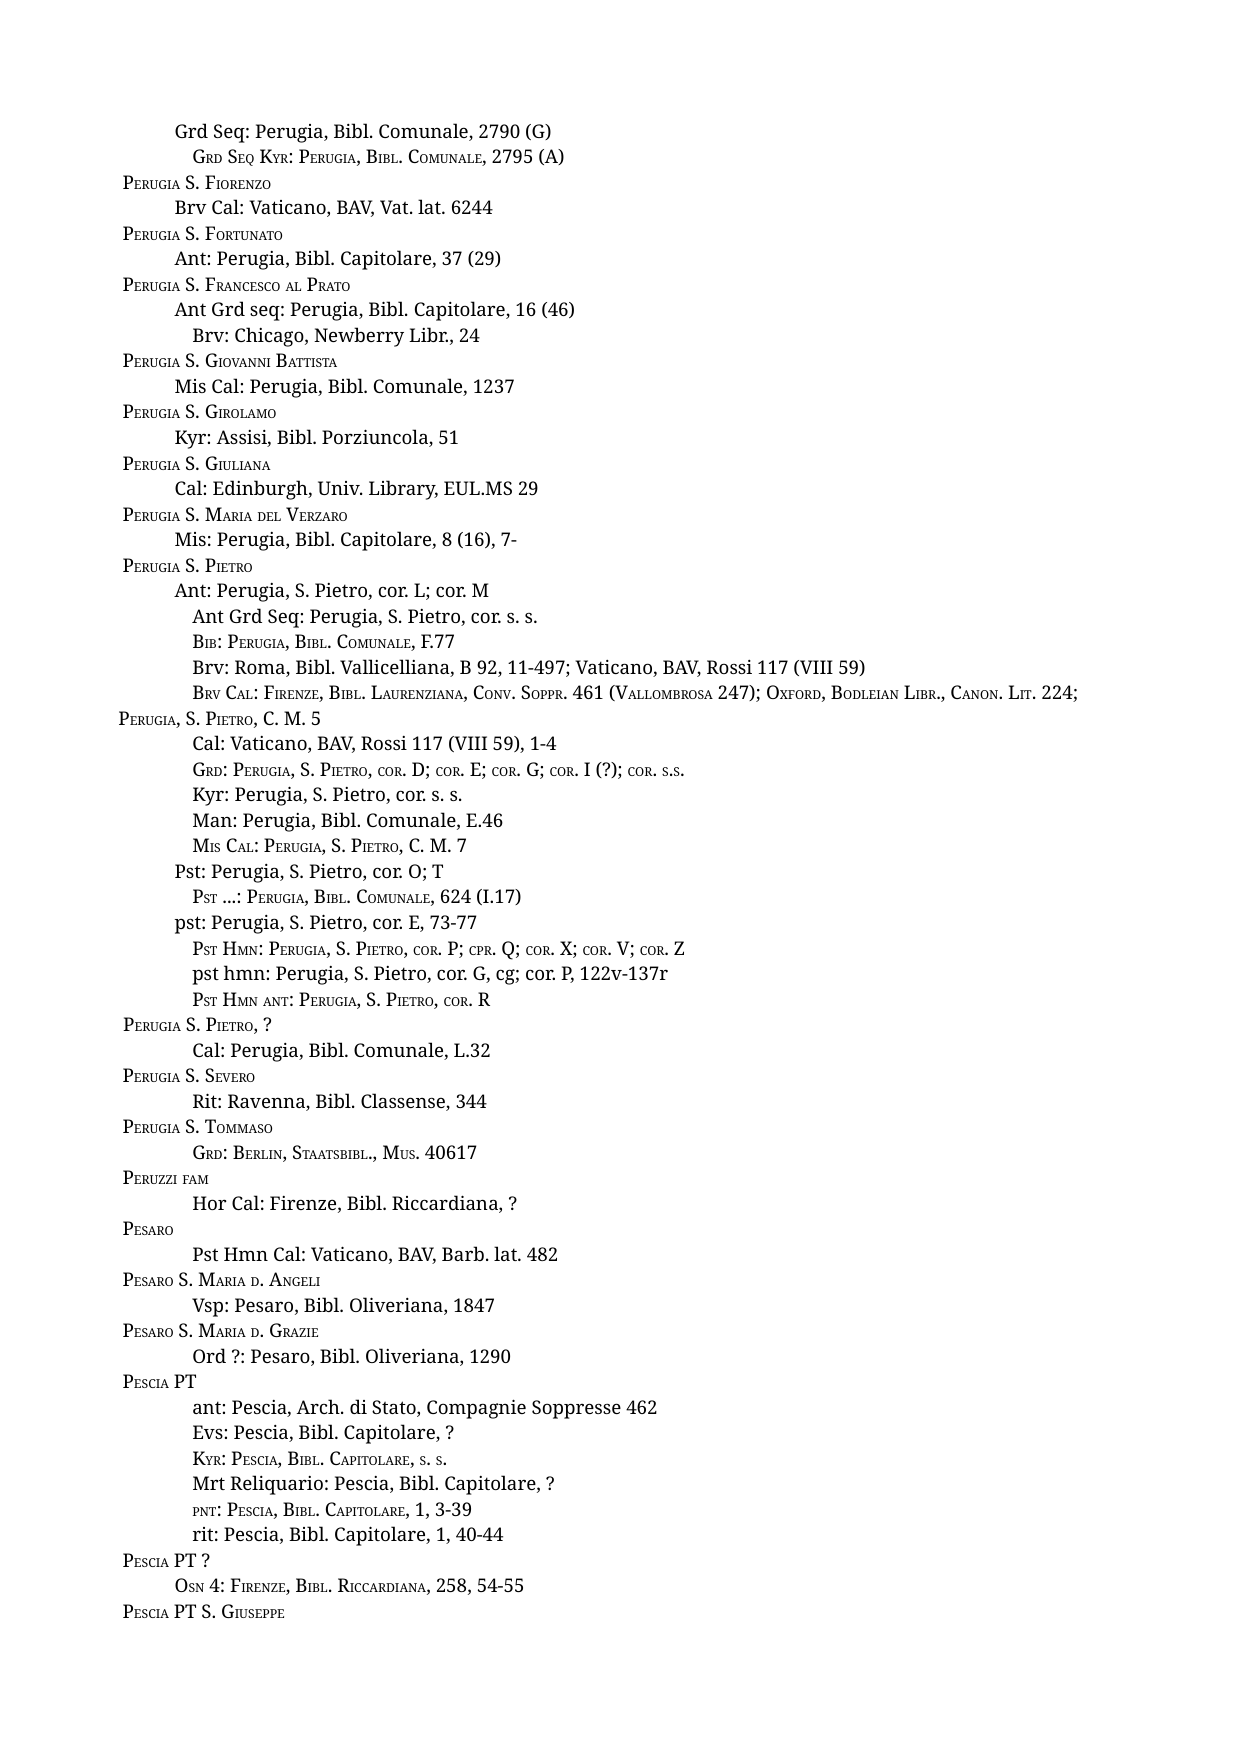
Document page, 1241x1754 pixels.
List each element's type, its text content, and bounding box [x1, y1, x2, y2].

text Perugia S. Pietro [122, 552, 1122, 577]
text Pescia PT S. Giuseppe [122, 1598, 1122, 1624]
text Pst: Perugia, S. Pietro, cor. O; T [122, 858, 1122, 884]
text Kyr: Pescia, Bibl. Capitolare, s. s. [118, 1445, 1122, 1471]
text Perugia S. Giovanni Battista [122, 348, 1122, 373]
text Perugia S. Girolamo [122, 399, 1122, 424]
text pnt: Pescia, Bibl. Capitolare, 1, 3-39 [118, 1496, 1122, 1522]
text Cal: Vaticano, BAV, Rossi 117 (VIII 59), 1-4 [118, 731, 1122, 756]
text Perugia S. Tommaso [122, 1113, 1122, 1139]
text Ant Grd seq: Perugia, Bibl. Capitolare, 16 (46) [122, 297, 1122, 322]
text Kyr: Perugia, S. Pietro, cor. s. s. [118, 782, 1122, 807]
text Brv Cal: Firenze, Bibl. Laurenziana, Conv. Soppr. 461 (Vallombrosa 247); Oxford, Bodleian Libr., Canon. Lit. 224; Perugia, S. Pietro, C. M. 5 [118, 679, 1122, 731]
text Rit: Ravenna, Bibl. Classense, 344 [122, 1088, 1122, 1113]
text Brv Cal: Vaticano, BAV, Vat. lat. 6244 [122, 195, 1122, 220]
text Cal: Perugia, Bibl. Comunale, L.32 [118, 1037, 1122, 1062]
text Perugia S. Francesco al Prato [122, 271, 1122, 297]
text Brv: Chicago, Newberry Libr., 24 [118, 322, 1122, 348]
text Ant: Perugia, S. Pietro, cor. L; cor. M [122, 577, 1122, 603]
text Ant Grd Seq: Perugia, S. Pietro, cor. s. s. [118, 603, 1122, 628]
text pst: Perugia, S. Pietro, cor. E, 73-77 [122, 909, 1122, 935]
text Pst ...: Perugia, Bibl. Comunale, 624 (I.17) [118, 884, 1122, 909]
text Ant: Perugia, Bibl. Capitolare, 37 (29) [122, 246, 1122, 271]
text Cal: Edinburgh, Univ. Library, EUL.MS 29 [122, 475, 1122, 501]
text Pescia PT [122, 1369, 1122, 1394]
text Osn 4: Firenze, Bibl. Riccardiana, 258, 54-55 [122, 1573, 1122, 1598]
text Evs: Pescia, Bibl. Capitolare, ? [118, 1420, 1122, 1445]
text ant: Pescia, Arch. di Stato, Compagnie Soppresse 462 [122, 1394, 1122, 1420]
text Pst Hmn: Perugia, S. Pietro, cor. P; cpr. Q; cor. X; cor. V; cor. Z [118, 935, 1122, 960]
text Brv: Roma, Bibl. Vallicelliana, B 92, 11-497; Vaticano, BAV, Rossi 117 (VIII 59) [118, 654, 1122, 679]
text Mis Cal: Perugia, S. Pietro, C. M. 7 [118, 833, 1122, 858]
text Perugia S. Maria del Verzaro [122, 501, 1122, 526]
text Grd Seq: Perugia, Bibl. Comunale, 2790 (G) [122, 118, 1122, 144]
text pst hmn: Perugia, S. Pietro, cor. G, cg; cor. P, 122v-137r [118, 960, 1122, 986]
text Pst Hmn ant: Perugia, S. Pietro, cor. R [118, 986, 1122, 1011]
text Pescia PT ? [122, 1547, 1122, 1573]
text Hor Cal: Firenze, Bibl. Riccardiana, ? [122, 1190, 1122, 1216]
text Perugia S. Pietro, ? [118, 1011, 1122, 1037]
text Ord ?: Pesaro, Bibl. Oliveriana, 1290 [122, 1343, 1122, 1369]
text Mis: Perugia, Bibl. Capitolare, 8 (16), 7- [122, 526, 1122, 552]
text Perugia S. Fiorenzo [122, 169, 1122, 195]
text Mis Cal: Perugia, Bibl. Comunale, 1237 [122, 373, 1122, 399]
text Man: Perugia, Bibl. Comunale, E.46 [118, 807, 1122, 833]
text Grd: Berlin, Staatsbibl., Mus. 40617 [122, 1139, 1122, 1164]
text Grd: Perugia, S. Pietro, cor. D; cor. E; cor. G; cor. I (?); cor. s.s. [118, 756, 1122, 782]
text Pesaro S. Maria d. Grazie [122, 1318, 1122, 1343]
text Kyr: Assisi, Bibl. Porziuncola, 51 [122, 424, 1122, 450]
text Perugia S. Fortunato [122, 220, 1122, 246]
text Grd Seq Kyr: Perugia, Bibl. Comunale, 2795 (A) [118, 144, 1122, 169]
text rit: Pescia, Bibl. Capitolare, 1, 40-44 [118, 1522, 1122, 1547]
text Bib: Perugia, Bibl. Comunale, F.77 [118, 628, 1122, 654]
text Perugia S. Giuliana [122, 450, 1122, 475]
text Mrt Reliquario: Pescia, Bibl. Capitolare, ? [118, 1471, 1122, 1496]
text Pst Hmn Cal: Vaticano, BAV, Barb. lat. 482 [122, 1241, 1122, 1267]
text Perugia S. Severo [122, 1062, 1122, 1088]
text Pesaro [122, 1216, 1122, 1241]
text Vsp: Pesaro, Bibl. Oliveriana, 1847 [122, 1292, 1122, 1318]
text Pesaro S. Maria d. Angeli [122, 1267, 1122, 1292]
text Peruzzi fam [122, 1164, 1122, 1190]
